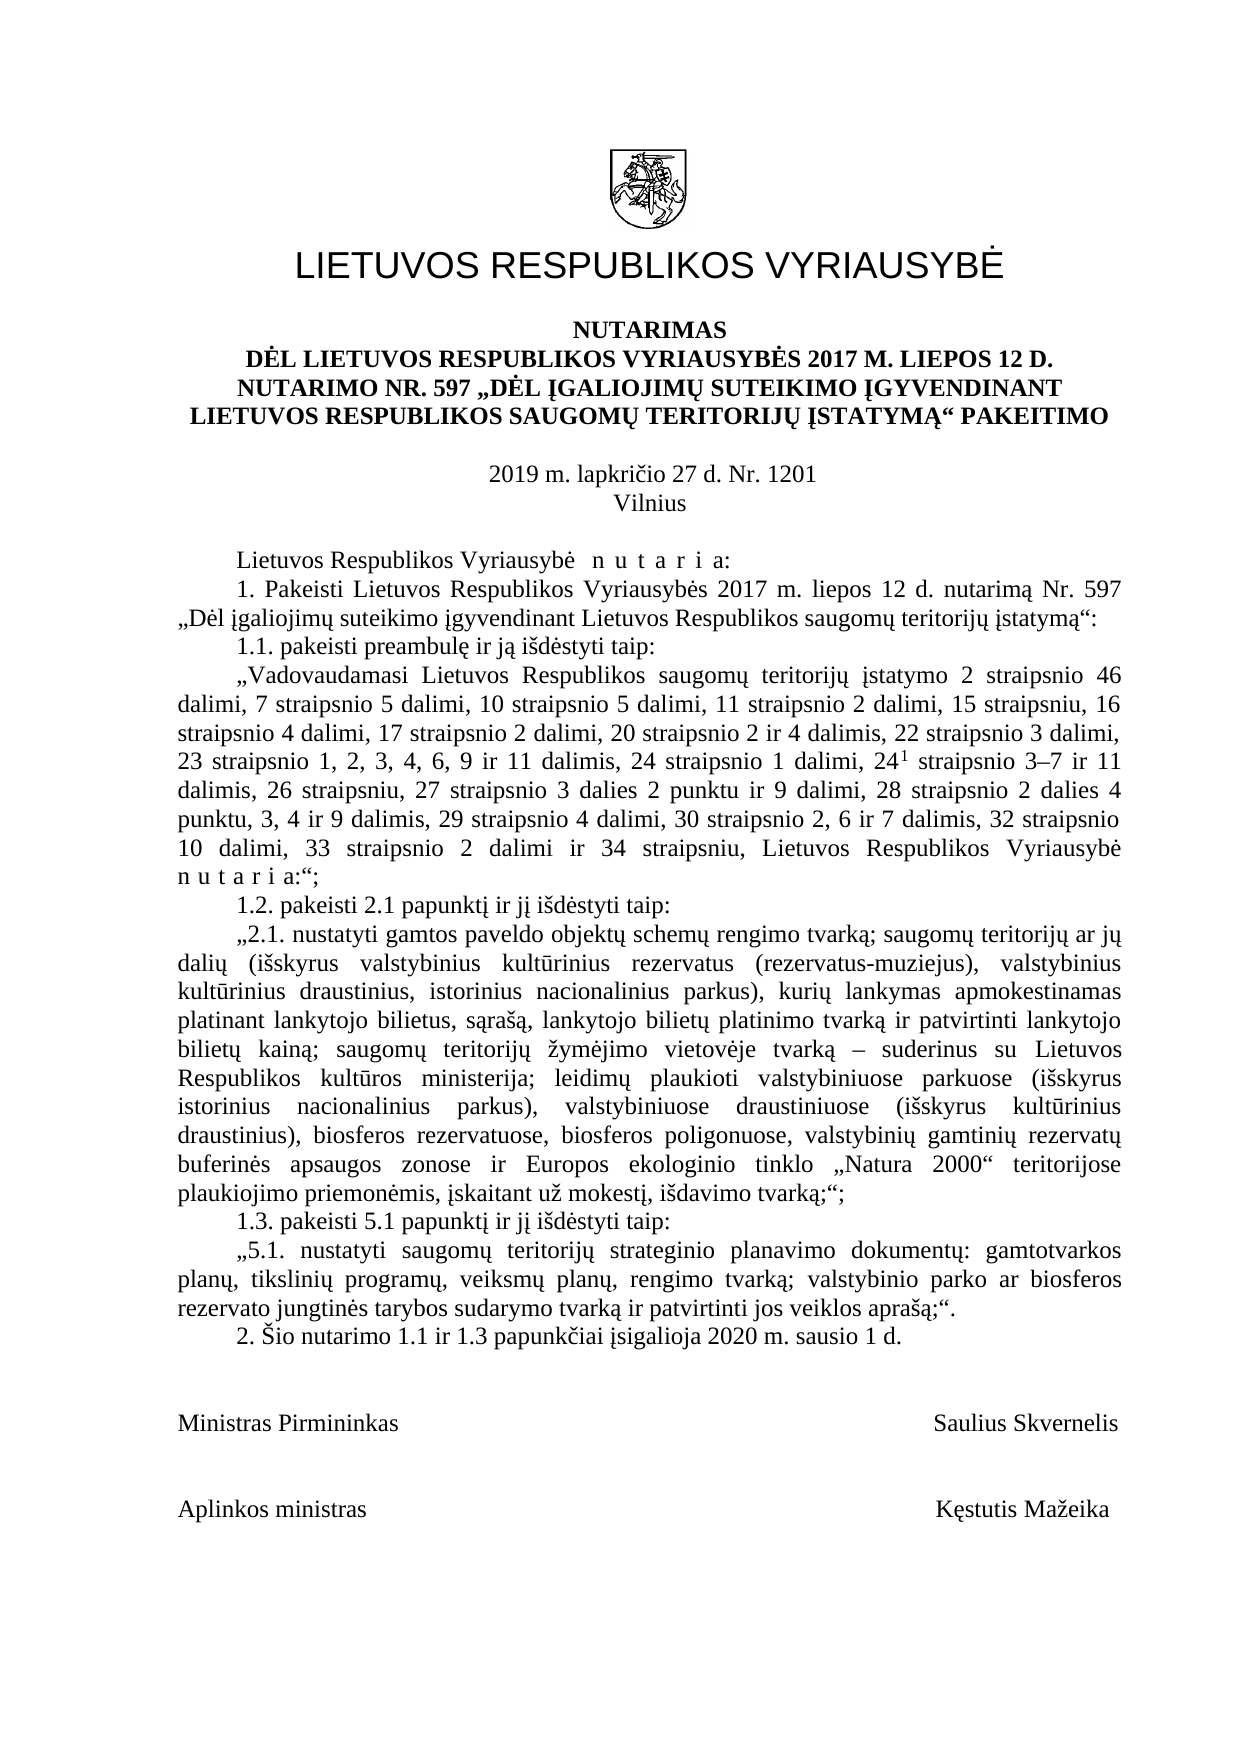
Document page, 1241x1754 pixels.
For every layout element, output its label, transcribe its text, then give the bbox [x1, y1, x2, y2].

text „Vadovaudamasi Lietuvos Respublikos saugomų teritorijų įstatymo 2 straipsnio 46 dalimi, 7 straipsnio 5 dalimi, 10 straipsnio 5 dalimi, 11 straipsnio 2 dalimi, 15 straipsniu, 16 straipsnio 4 dalimi, 17 straipsnio 2 dalimi, 20 straipsnio 2 ir 4 dalimis, 22 straipsnio 3 dalimi, 23 straipsnio 1, 2, 3, 4, 6, 9 ir 11 dalimis, 24 straipsnio 1 dalimi, 241 straipsnio 3–7 ir 11 dalimis, 26 straipsniu, 27 straipsnio 3 dalies 2 punktu ir 9 dalimi, 28 straipsnio 2 dalies 4 punktu, 3, 4 ir 9 dalimis, 29 straipsnio 4 dalimi, 30 straipsnio 2, 6 ir 7 dalimis, 32 straipsnio 10 dalimi, 33 straipsnio 2 dalimi ir 34 straipsniu, Lietuvos Respublikos Vyriausybė nutaria:“; [177, 660, 1122, 890]
text 2019 m. lapkričio 27 d. Nr. 1201 [177, 459, 1122, 488]
text Ministras Pirmininkas Saulius Skvernelis [177, 1408, 1122, 1436]
text Vilnius [177, 488, 1122, 516]
text 1. Pakeisti Lietuvos Respublikos Vyriausybės 2017 m. liepos 12 d. nutarimą Nr. 597 „Dėl įgaliojimų suteikimo įgyvendinant Lietuvos Respublikos saugomų teritorijų įstatymą“: [177, 574, 1122, 631]
text Lietuvos Respublikos Vyriausybė [177, 243, 1122, 286]
text Aplinkos ministras Kęstutis Mažeika [177, 1494, 1122, 1523]
text 1.1. pakeisti preambulę ir ją išdėstyti taip: [177, 631, 1122, 660]
text DĖL LIETUVOS RESPUBLIKOS VYRIAUSYBĖS 2017 M. LIEPOS 12 D. NUTARIMO NR. 597 „DĖL ĮGALIOJIMŲ SUTEIKIMO ĮGYVENDINANT LIETUVOS RESPUBLIKOS SAUGOMŲ TERITORIJŲ ĮSTATYMĄ“ PAKEITIMO [177, 344, 1122, 430]
text nutarimas [177, 315, 1122, 344]
text „2.1. nustatyti gamtos paveldo objektų schemų rengimo tvarką; saugomų teritorijų ar jų dalių (išskyrus valstybinius kultūrinius rezervatus (rezervatus-muziejus), valstybinius kultūrinius draustinius, istorinius nacionalinius parkus), kurių lankymas apmokestinamas platinant lankytojo bilietus, sąrašą, lankytojo bilietų platinimo tvarką ir patvirtinti lankytojo bilietų kainą; saugomų teritorijų žymėjimo vietovėje tvarką – suderinus su Lietuvos Respublikos kultūros ministerija; leidimų plaukioti valstybiniuose parkuose (išskyrus istorinius nacionalinius parkus), valstybiniuose draustiniuose (išskyrus kultūrinius draustinius), biosferos rezervatuose, biosferos poligonuose, valstybinių gamtinių rezervatų buferinės apsaugos zonose ir Europos ekologinio tinklo „Natura 2000“ teritorijose plaukiojimo priemonėmis, įskaitant už mokestį, išdavimo tvarką;“; [177, 919, 1122, 1206]
text Lietuvos Respublikos Vyriausybė nutaria: [177, 545, 1122, 574]
text 2. Šio nutarimo 1.1 ir 1.3 papunkčiai įsigalioja 2020 m. sausio 1 d. [177, 1321, 1122, 1350]
text 1.2. pakeisti 2.1 papunktį ir jį išdėstyti taip: [177, 890, 1122, 919]
text „5.1. nustatyti saugomų teritorijų strateginio planavimo dokumentų: gamtotvarkos planų, tikslinių programų, veiksmų planų, rengimo tvarką; valstybinio parko ar biosferos rezervato jungtinės tarybos sudarymo tvarką ir patvirtinti jos veiklos aprašą;“. [177, 1235, 1122, 1321]
text 1.3. pakeisti 5.1 papunktį ir jį išdėstyti taip: [177, 1206, 1122, 1235]
